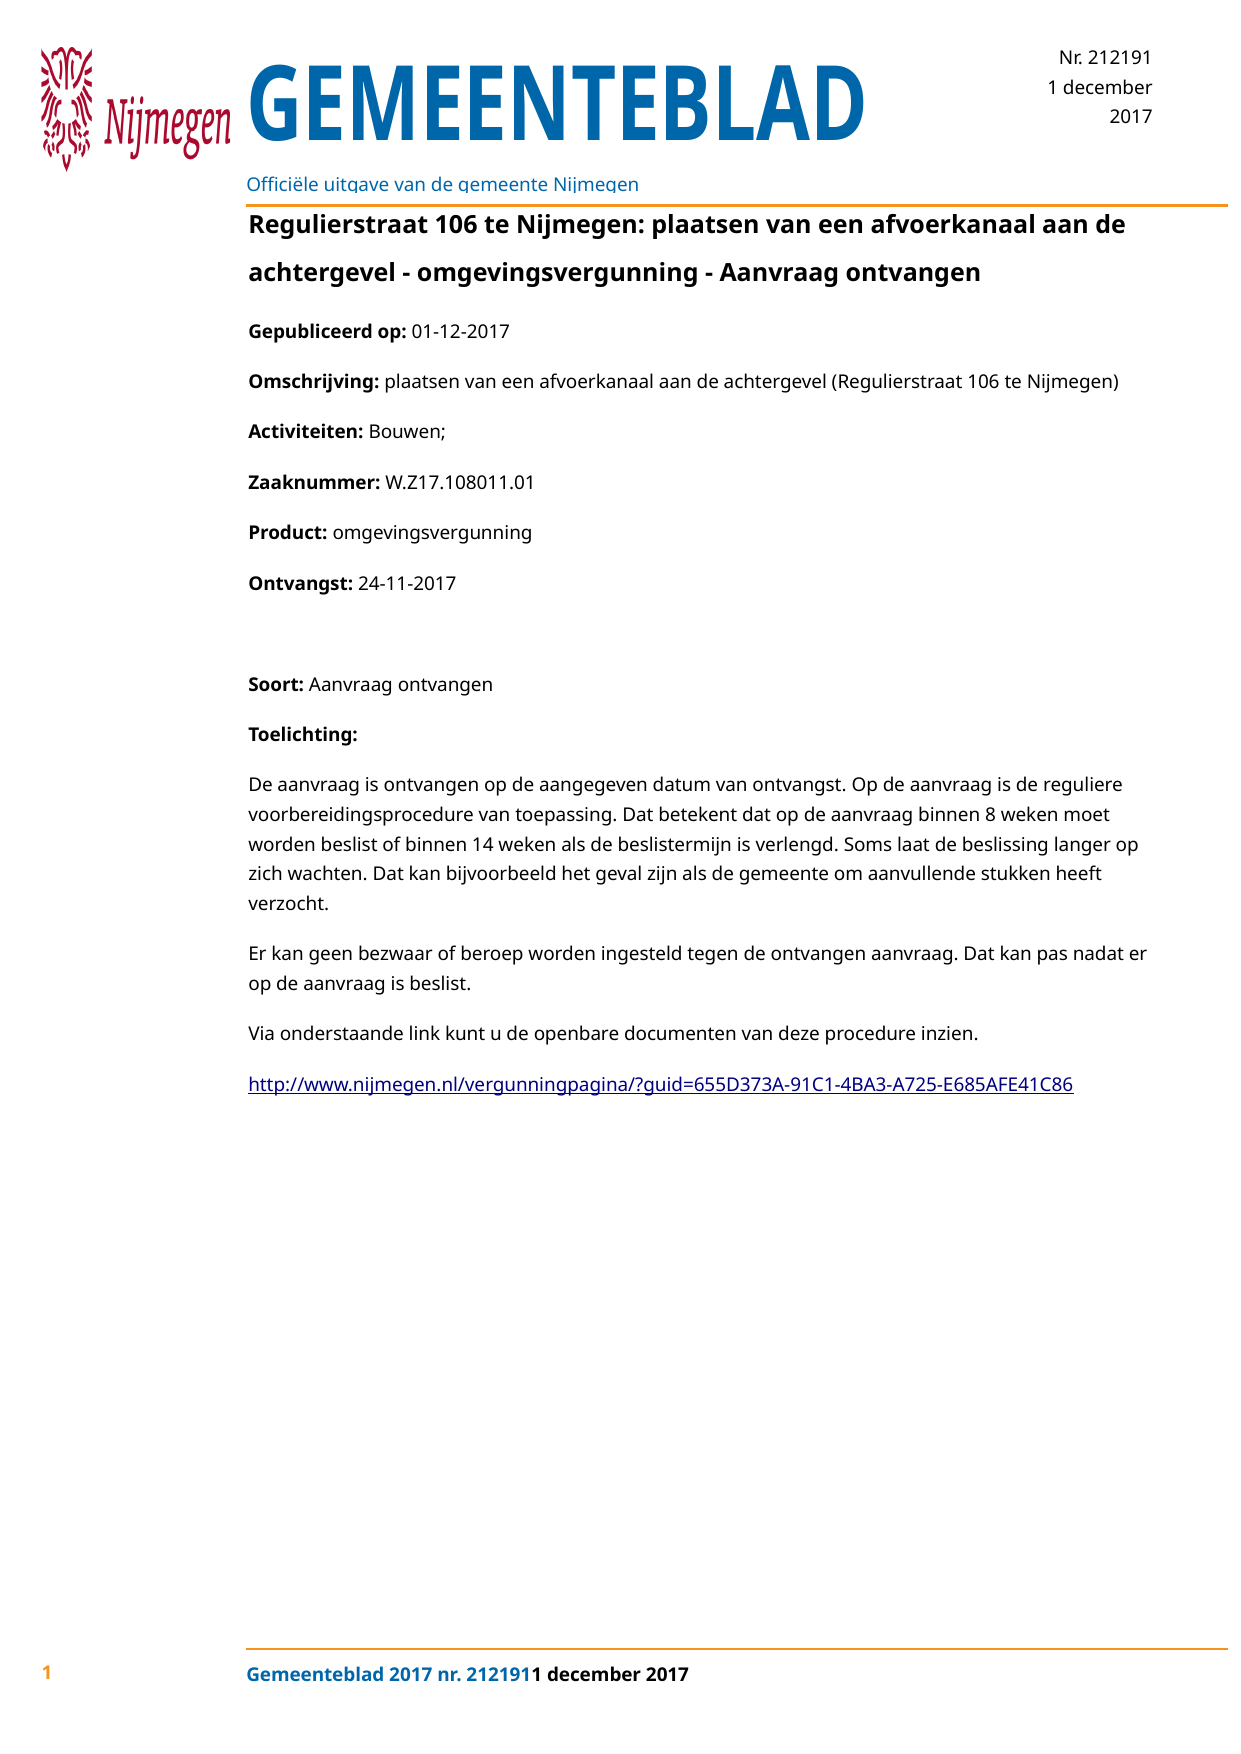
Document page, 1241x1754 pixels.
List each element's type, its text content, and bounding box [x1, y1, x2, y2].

text Omschrijving: plaatsen van een afvoerkanaal aan de achtergevel (Regulierstraat 106 te Nijmegen) [248, 368, 1152, 394]
text Regulierstraat 106 te Nijmegen: plaatsen van een afvoerkanaal aan de achtergevel - omgevingsvergunning - Aanvraag ontvangen [248, 207, 1152, 288]
text Activiteiten: Bouwen; [248, 419, 1152, 444]
text Ontvangst: 24-11-2017 [248, 570, 1152, 596]
picture [41, 47, 231, 172]
text Via onderstaande link kunt u de openbare documenten van deze procedure inzien. [248, 1020, 1152, 1046]
text Toelichting: [248, 721, 1152, 747]
text Er kan geen bezwaar of beroep worden ingesteld tegen de ontvangen aanvraag. Dat kan pas nadat er op de aanvraag is beslist. [248, 940, 1152, 996]
text Zaaknummer: W.Z17.108011.01 [248, 469, 1152, 495]
text Gepubliceerd op: 01-12-2017 [248, 318, 1152, 344]
text Product: omgevingsvergunning [248, 519, 1152, 545]
text Soort: Aanvraag ontvangen [248, 671, 1152, 697]
text http://www.nijmegen.nl/vergunningpagina/?guid=655D373A-91C1-4BA3-A725-E685AFE41C86 [248, 1071, 1152, 1097]
text De aanvraag is ontvangen op de aangegeven datum van ontvangst. Op de aanvraag is de reguliere voorbereidingsprocedure van toepassing. Dat betekent dat op de aanvraag binnen 8 weken moet worden beslist of binnen 14 weken als de beslistermijn is verlengd. Soms laat de beslissing langer op zich wachten. Dat kan bijvoorbeeld het geval zijn als de gemeente om aanvullende stukken heeft verzocht. [248, 772, 1152, 916]
